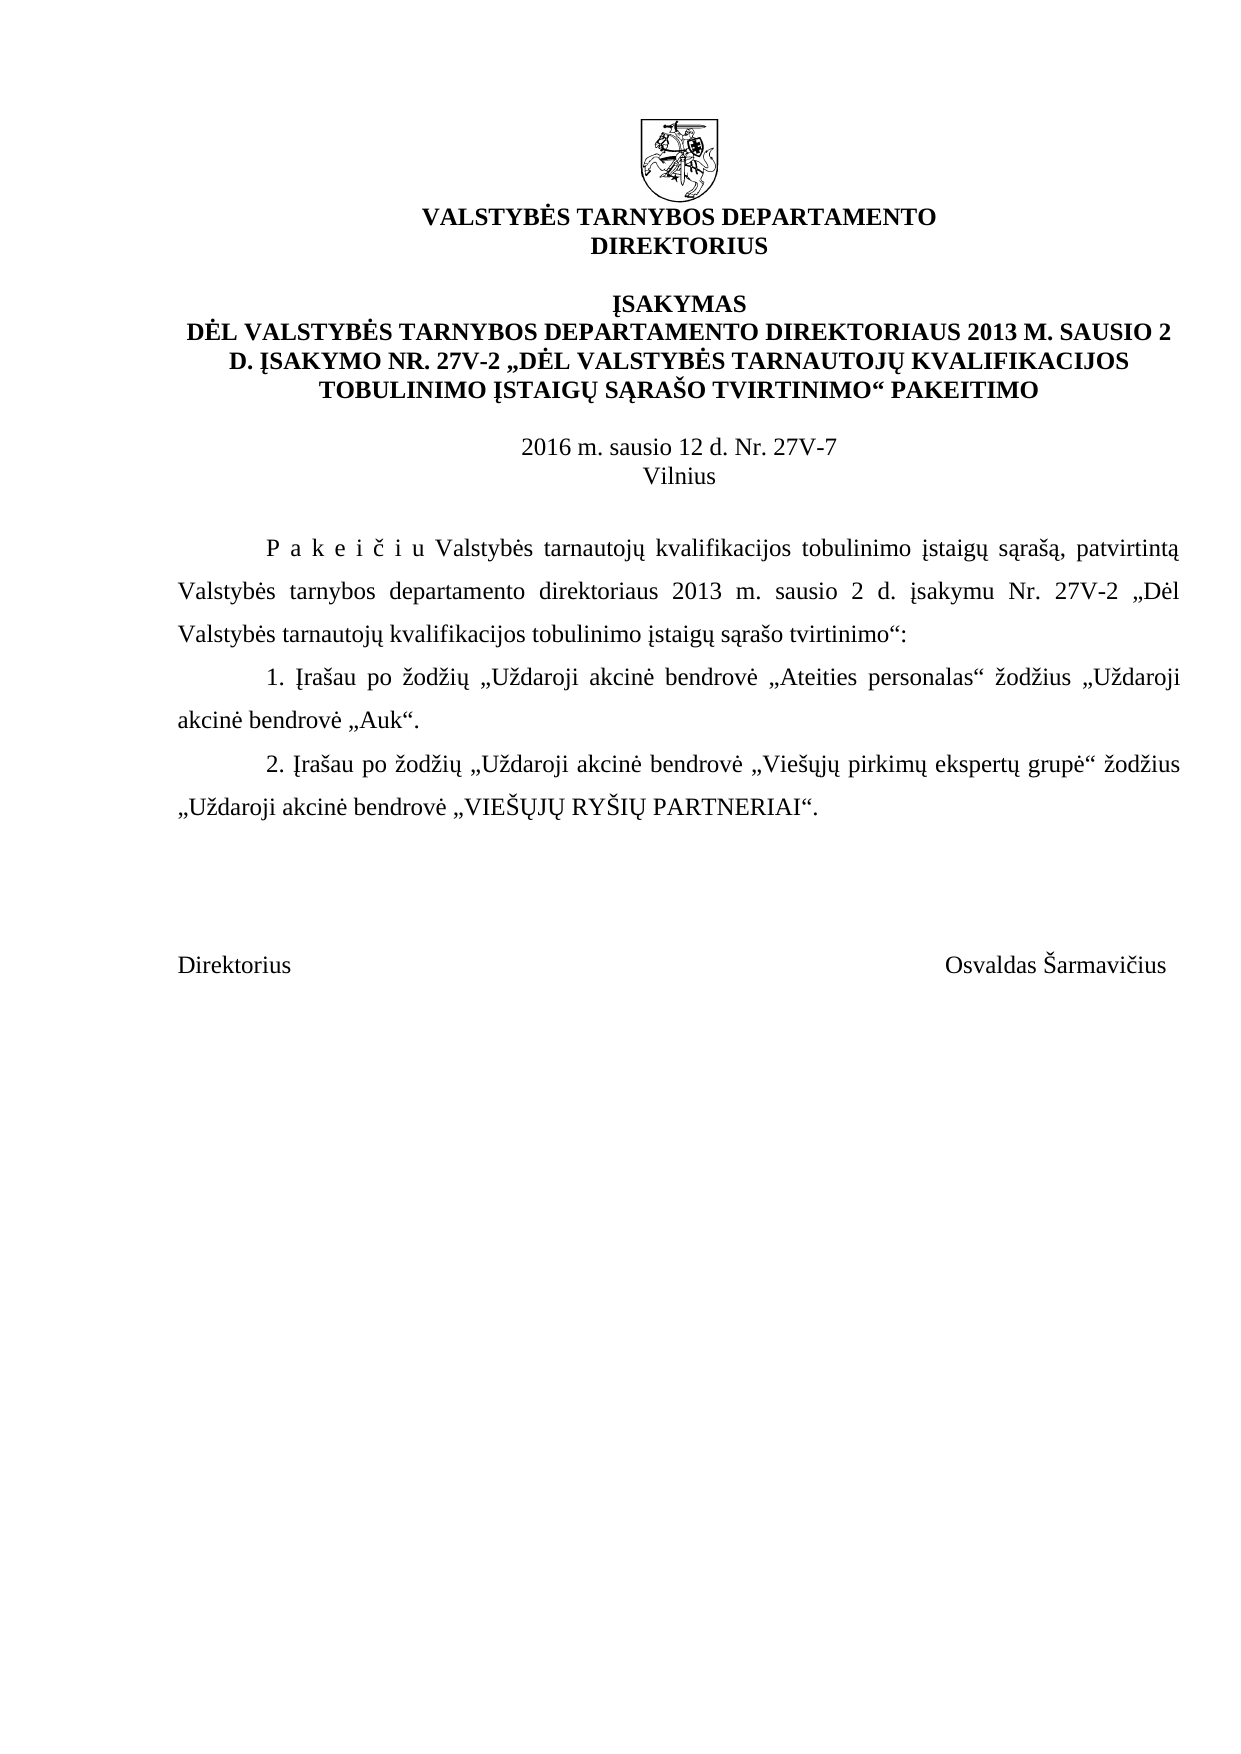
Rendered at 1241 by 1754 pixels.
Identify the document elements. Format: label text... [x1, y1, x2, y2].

text ĮSAKYMAS [177, 289, 1181, 317]
text 2. Įrašau po žodžių „Uždaroji akcinė bendrovė „Viešųjų pirkimų ekspertų grupė“ žodžius „Uždaroji akcinė bendrovė „VIEŠŲJŲ RYŠIŲ PARTNERIAI“. [177, 749, 1181, 821]
text Direktorius Osvaldas Šarmavičius [177, 950, 1181, 979]
text DIREKTORIUS [177, 231, 1181, 260]
text 1. Įrašau po žodžių „Uždaroji akcinė bendrovė „Ateities personalas“ žodžius „Uždaroji akcinė bendrovė „Auk“. [177, 662, 1181, 734]
text 2016 m. sausio 12 d. Nr. 27V-7 [177, 432, 1181, 461]
text P a k e i č i u Valstybės tarnautojų kvalifikacijos tobulinimo įstaigų sąrašą, patvirtintą Valstybės tarnybos departamento direktoriaus 2013 m. sausio 2 d. įsakymu Nr. 27V-2 „Dėl Valstybės tarnautojų kvalifikacijos tobulinimo įstaigų sąrašo tvirtinimo“: [177, 533, 1181, 648]
text VALSTYBĖS TARNYBOS DEPARTAMENTO [177, 202, 1181, 231]
text DĖL VALSTYBĖS TARNYBOS DEPARTAMENTO DIREKTORIAUS 2013 m. SAUSIO 2 d. įsakymo NR. 27v-2 „dėl VALSTYBĖS TARNAUTOJŲ KVALIFIKACIJOS TOBULINIMO ĮSTAIGŲ SĄRAŠO TVIRTINIMO“ PAKEITIMO [177, 317, 1181, 404]
text Vilnius [177, 461, 1181, 490]
